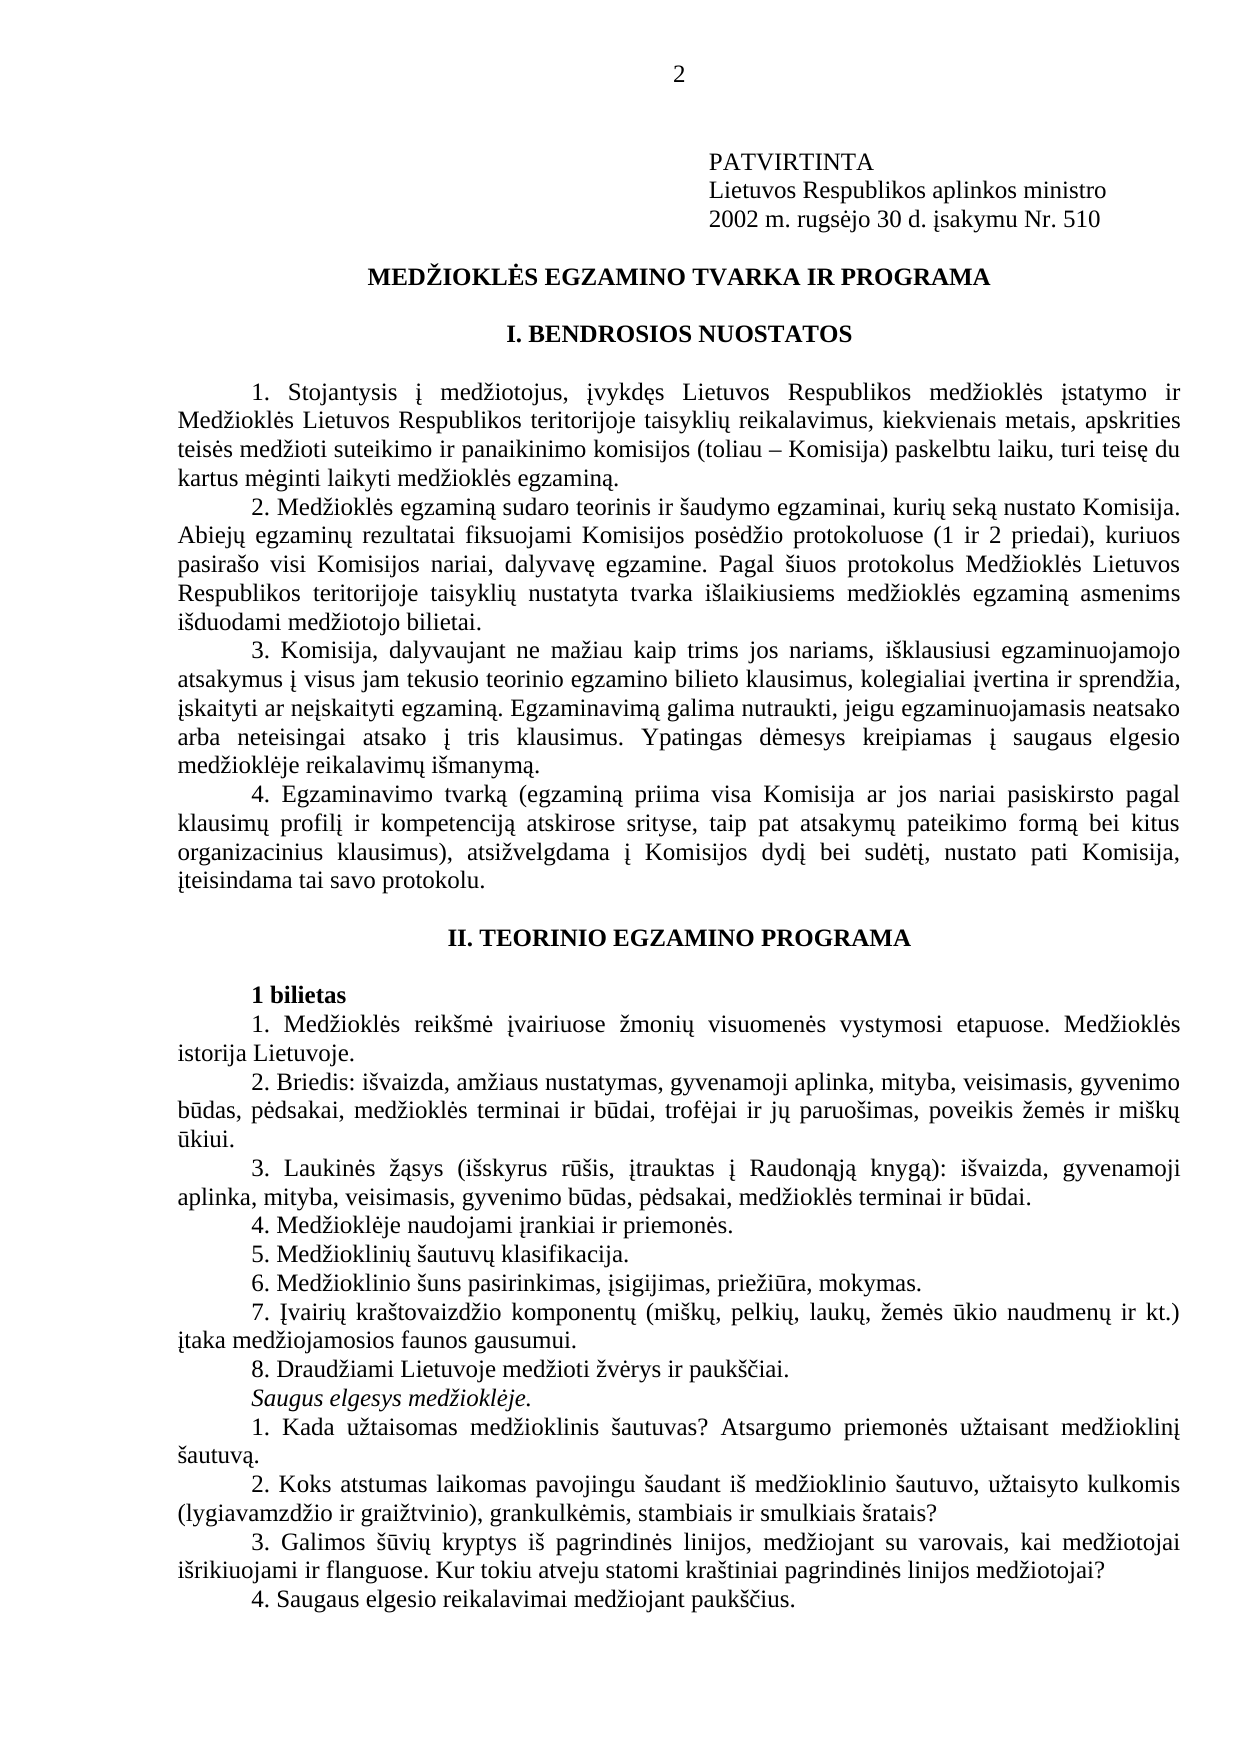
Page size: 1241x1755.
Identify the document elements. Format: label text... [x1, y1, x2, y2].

text 1. Medžioklės reikšmė įvairiuose žmonių visuomenės vystymosi etapuose. Medžioklės istorija Lietuvoje. [177, 1009, 1181, 1067]
text 3. Galimos šūvių kryptys iš pagrindinės linijos, medžiojant su varovais, kai medžiotojai išrikiuojami ir flanguose. Kur tokiu atveju statomi kraštiniai pagrindinės linijos medžiotojai? [177, 1527, 1181, 1584]
text 1 bilietas [177, 981, 1181, 1009]
text MEDŽIOKLĖS EGZAMINO TVARKA IR PROGRAMA [177, 262, 1181, 291]
text 4. Medžioklėje naudojami įrankiai ir priemonės. [177, 1211, 1181, 1239]
text 1. Kada užtaisomas medžioklinis šautuvas? Atsargumo priemonės užtaisant medžioklinį šautuvą. [177, 1412, 1181, 1469]
text 5. Medžioklinių šautuvų klasifikacija. [177, 1239, 1181, 1268]
text 2002 m. rugsėjo 30 d. įsakymu Nr. 510 [177, 204, 1181, 233]
text 6. Medžioklinio šuns pasirinkimas, įsigijimas, priežiūra, mokymas. [177, 1268, 1181, 1297]
text 7. Įvairių kraštovaizdžio komponentų (miškų, pelkių, laukų, žemės ūkio naudmenų ir kt.) įtaka medžiojamosios faunos gausumui. [177, 1297, 1181, 1354]
text 4. Egzaminavimo tvarką (egzaminą priima visa Komisija ar jos nariai pasiskirsto pagal klausimų profilį ir kompetenciją atskirose srityse, taip pat atsakymų pateikimo formą bei kitus organizacinius klausimus), atsižvelgdama į Komisijos dydį bei sudėtį, nustato pati Komisija, įteisindama tai savo protokolu. [177, 779, 1181, 894]
text 3. Komisija, dalyvaujant ne mažiau kaip trims jos nariams, išklausiusi egzaminuojamojo atsakymus į visus jam tekusio teorinio egzamino bilieto klausimus, kolegialiai įvertina ir sprendžia, įskaityti ar neįskaityti egzaminą. Egzaminavimą galima nutraukti, jeigu egzaminuojamasis neatsako arba neteisingai atsako į tris klausimus. Ypatingas dėmesys kreipiamas į saugaus elgesio medžioklėje reikalavimų išmanymą. [177, 636, 1181, 779]
text 2. Medžioklės egzaminą sudaro teorinis ir šaudymo egzaminai, kurių seką nustato Komisija. Abiejų egzaminų rezultatai fiksuojami Komisijos posėdžio protokoluose (1 ir 2 priedai), kuriuos pasirašo visi Komisijos nariai, dalyvavę egzamine. Pagal šiuos protokolus Medžioklės Lietuvos Respublikos teritorijoje taisyklių nustatyta tvarka išlaikiusiems medžioklės egzaminą asmenims išduodami medžiotojo bilietai. [177, 492, 1181, 636]
text 8. Draudžiami Lietuvoje medžioti žvėrys ir paukščiai. [177, 1354, 1181, 1383]
text 2. Koks atstumas laikomas pavojingu šaudant iš medžioklinio šautuvo, užtaisyto kulkomis (lygiavamzdžio ir graižtvinio), grankulkėmis, stambiais ir smulkiais šratais? [177, 1469, 1181, 1527]
text II. TEORINIO EGZAMINO PROGRAMA [177, 923, 1181, 952]
text Saugus elgesys medžioklėje. [177, 1383, 1181, 1412]
text 3. Laukinės žąsys (išskyrus rūšis, įtrauktas į Raudonąją knygą): išvaizda, gyvenamoji aplinka, mityba, veisimasis, gyvenimo būdas, pėdsakai, medžioklės terminai ir būdai. [177, 1153, 1181, 1211]
text 2. Briedis: išvaizda, amžiaus nustatymas, gyvenamoji aplinka, mityba, veisimasis, gyvenimo būdas, pėdsakai, medžioklės terminai ir būdai, trofėjai ir jų paruošimas, poveikis žemės ir miškų ūkiui. [177, 1067, 1181, 1153]
text PATVIRTINTA [177, 147, 1181, 176]
text 4. Saugaus elgesio reikalavimai medžiojant paukščius. [177, 1584, 1181, 1613]
text I. BENDROSIOS NUOSTATOS [177, 319, 1181, 348]
text 1. Stojantysis į medžiotojus, įvykdęs Lietuvos Respublikos medžioklės įstatymo ir Medžioklės Lietuvos Respublikos teritorijoje taisyklių reikalavimus, kiekvienais metais, apskrities teisės medžioti suteikimo ir panaikinimo komisijos (toliau – Komisija) paskelbtu laiku, turi teisę du kartus mėginti laikyti medžioklės egzaminą. [177, 377, 1181, 492]
text Lietuvos Respublikos aplinkos ministro [177, 176, 1181, 204]
